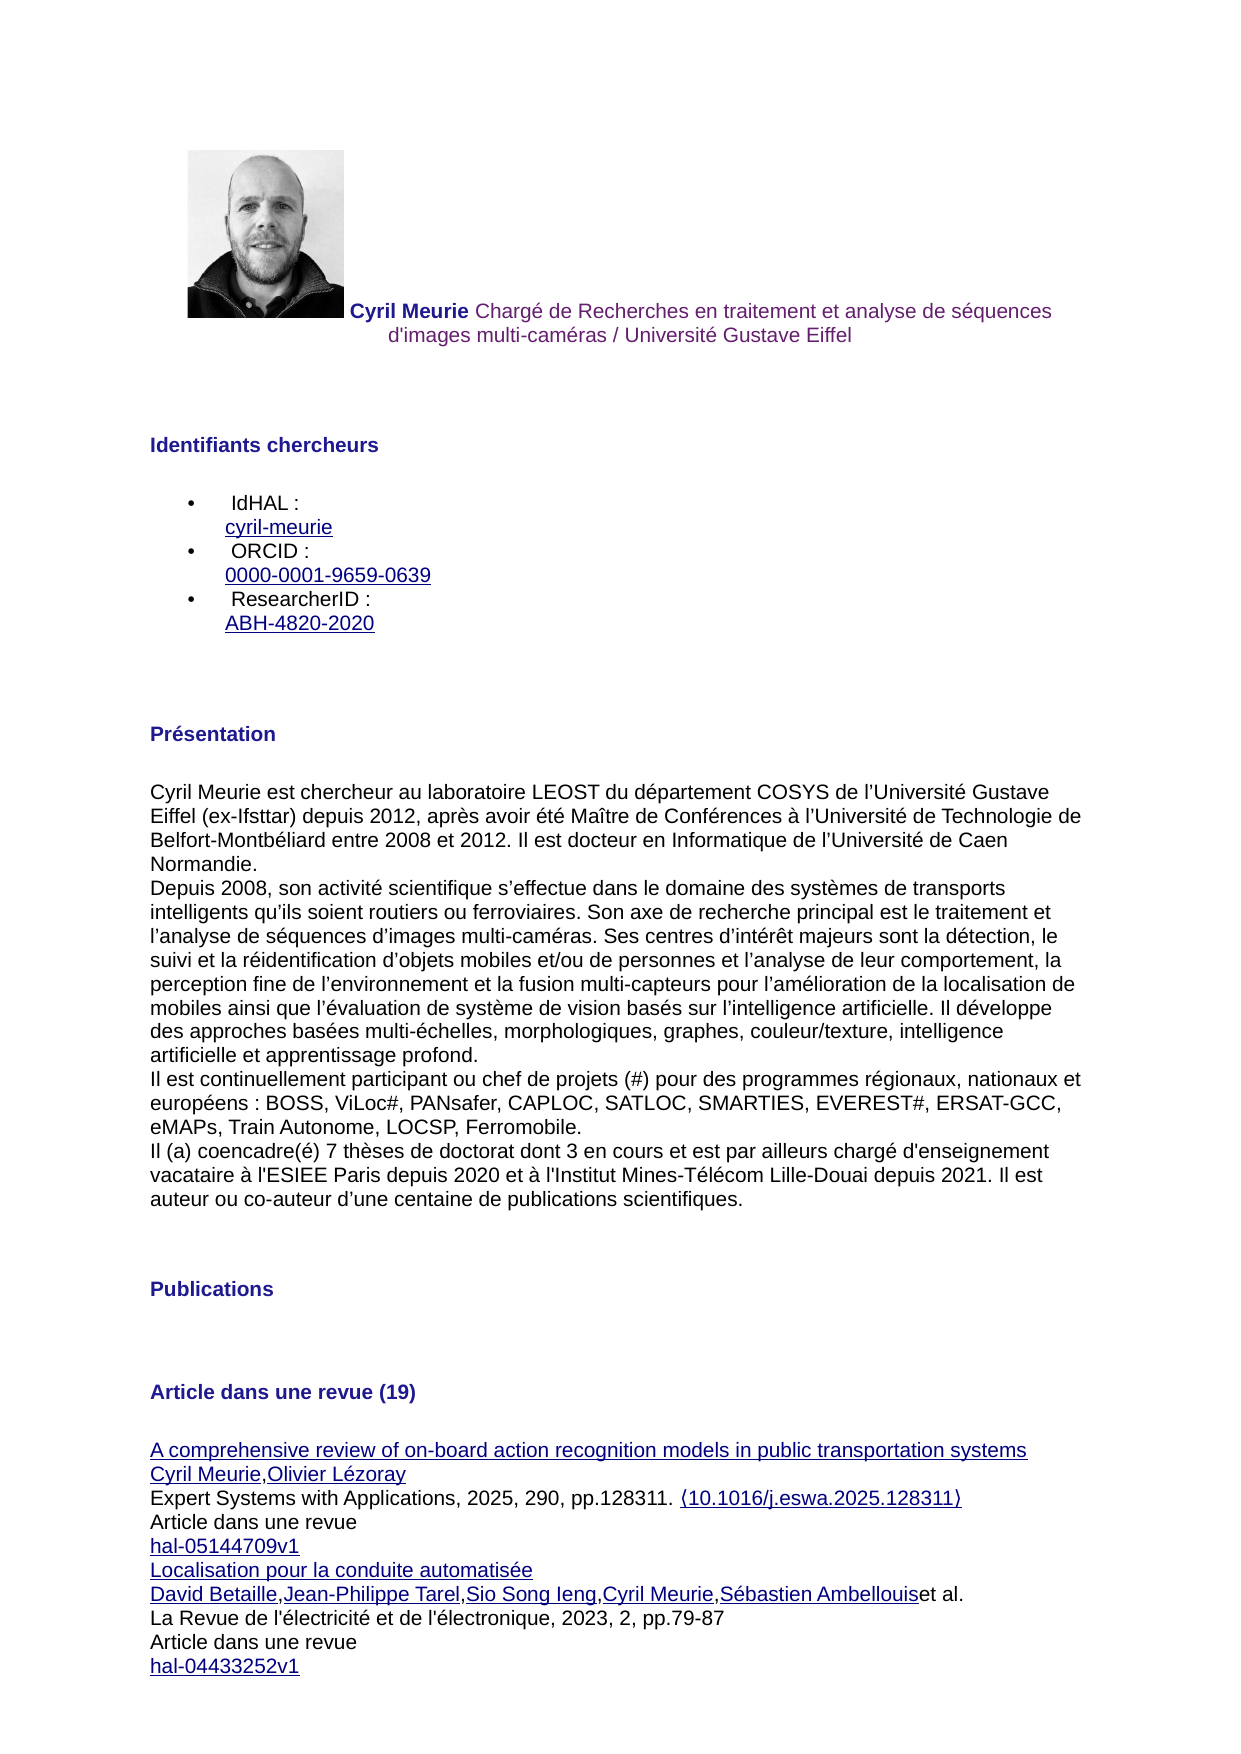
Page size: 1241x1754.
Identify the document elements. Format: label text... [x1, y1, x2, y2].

picture [187, 150, 344, 318]
list ABH-4820-2020 [187, 611, 1090, 635]
subtitle Publications [150, 1277, 1090, 1301]
text Cyril Meurie est chercheur au laboratoire LEOST du département COSYS de l’Université Gustave Eiffel (ex-Ifsttar) depuis 2012, après avoir été Maître de Conférences à l’Université de Technologie de Belfort-Montbéliard entre 2008 et 2012. Il est docteur en Informatique de l’Université de Caen Normandie. [150, 780, 1090, 876]
list 0000-0001-9659-0639 [187, 563, 1090, 587]
table_cell Localisation pour la conduite automatisée David Betaille,Jean-Philippe Tarel,Sio Song Ieng,Cyril Meurie,Sébastien Ambellouiset al. La Revue de l'électricité et de l'électronique, 2023, 2, pp.79-87 Article dans une revue hal-04433252v1 [150, 1558, 1090, 1678]
list ResearcherID : [187, 587, 1090, 611]
list IdHAL : [187, 491, 1090, 515]
text Il (a) coencadre(é) 7 thèses de doctorat dont 3 en cours et est par ailleurs chargé d'enseignement vacataire à l'ESIEE Paris depuis 2020 et à l'Institut Mines-Télécom Lille-Douai depuis 2021. Il est auteur ou co-auteur d’une centaine de publications scientifiques. [150, 1139, 1090, 1211]
list cyril-meurie [187, 515, 1090, 539]
list ORCID : [187, 539, 1090, 563]
subtitle Présentation [150, 721, 1090, 745]
text Depuis 2008, son activité scientifique s’effectue dans le domaine des systèmes de transports intelligents qu’ils soient routiers ou ferroviaires. Son axe de recherche principal est le traitement et l’analyse de séquences d’images multi-caméras. Ses centres d’intérêt majeurs sont la détection, le suivi et la réidentification d’objets mobiles et/ou de personnes et l’analyse de leur comportement, la perception fine de l’environnement et la fusion multi-capteurs pour l’amélioration de la localisation de mobiles ainsi que l’évaluation de système de vision basés sur l’intelligence artificielle. Il développe des approches basées multi-échelles, morphologiques, graphes, couleur/texture, intelligence artificielle et apprentissage profond. [150, 876, 1090, 1067]
subtitle Cyril Meurie Chargé de Recherches en traitement et analyse de séquences d'images multi-caméras / Université Gustave Eiffel [150, 150, 1090, 346]
text Il est continuellement participant ou chef de projets (#) pour des programmes régionaux, nationaux et européens : BOSS, ViLoc#, PANsafer, CAPLOC, SATLOC, SMARTIES, EVEREST#, ERSAT-GCC, eMAPs, Train Autonome, LOCSP, Ferromobile. [150, 1067, 1090, 1139]
subtitle Identifiants chercheurs [150, 433, 1090, 457]
subtitle Article dans une revue (19) [150, 1380, 1090, 1404]
table_header A comprehensive review of on-board action recognition models in public transportation systems Cyril Meurie,Olivier Lézoray Expert Systems with Applications, 2025, 290, pp.128311. ⟨10.1016/j.eswa.2025.128311⟩ Article dans une revue hal-05144709v1 [150, 1438, 1090, 1558]
